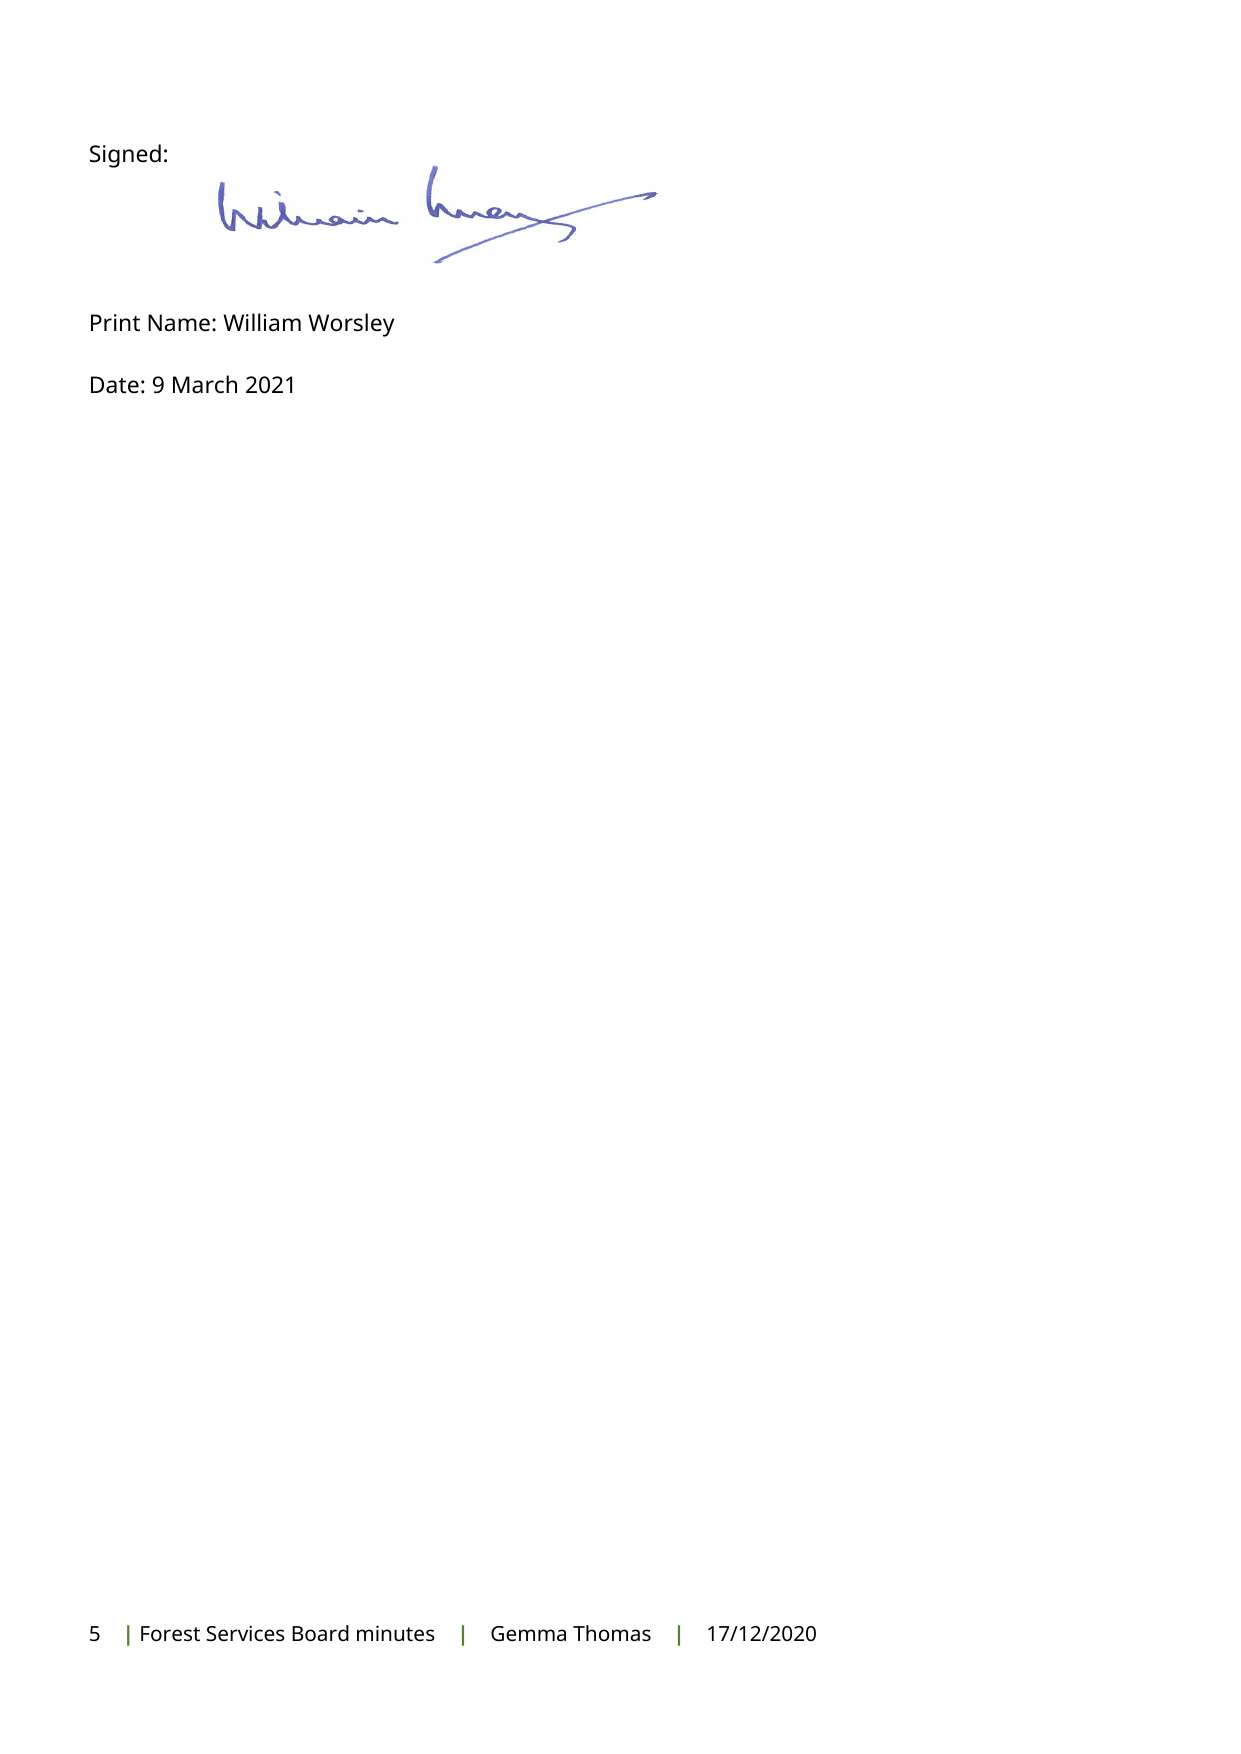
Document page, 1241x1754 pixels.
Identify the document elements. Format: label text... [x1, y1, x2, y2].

text Signed: [89, 137, 1152, 276]
text Print Name: William Worsley [89, 307, 1152, 338]
text Date: 9 March 2021 [89, 369, 1152, 401]
